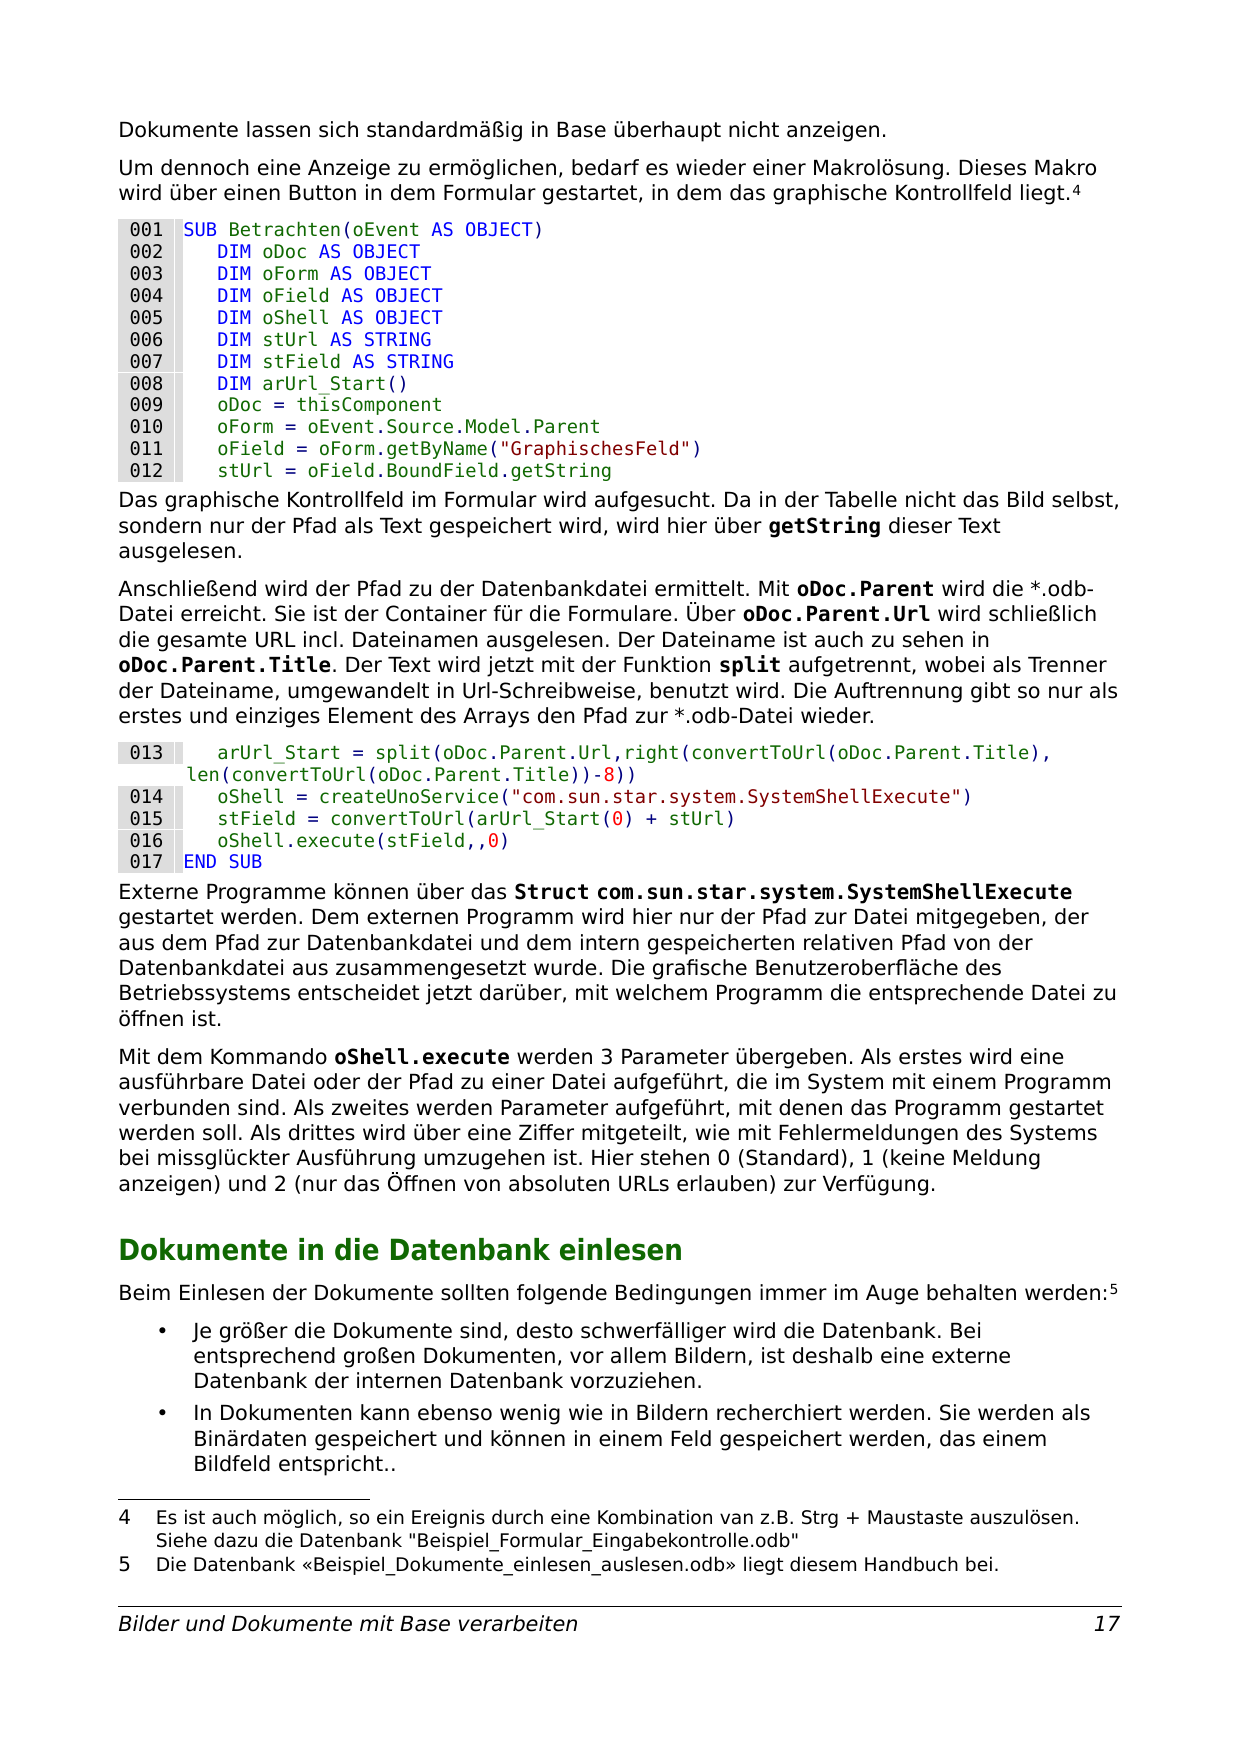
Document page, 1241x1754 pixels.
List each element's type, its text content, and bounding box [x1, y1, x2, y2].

list END SUB [183, 851, 1122, 873]
text Anschließend wird der Pfad zu der Datenbankdatei ermittelt. Mit oDoc.Parent wird die *.odb-Datei erreicht. Sie ist der Container für die Formulare. Über oDoc.Parent.Url wird schließlich die gesamte URL incl. Dateinamen ausgelesen. Der Dateiname ist auch zu sehen in oDoc.Parent.Title. Der Text wird jetzt mit der Funktion split aufgetrennt, wobei als Trenner der Dateiname, umgewandelt in Url-Schreibweise, benutzt wird. Die Auftrennung gibt so nur als erstes und einziges Element des Arrays den Pfad zur *.odb-Datei wieder. [118, 577, 1122, 728]
subtitle Dokumente in die Datenbank einlesen [118, 1233, 1122, 1267]
text Die Datenbank «Beispiel_Dokumente_einlesen_auslesen.odb» liegt diesem Handbuch bei. [118, 1553, 1122, 1576]
list DIM oShell AS OBJECT [183, 307, 1122, 329]
list stUrl = oField.BoundField.getString [183, 460, 1122, 482]
text Externe Programme können über das Struct com.sun.star.system.SystemShellExecute gestartet werden. Dem externen Programm wird hier nur der Pfad zur Datei mitgegeben, der aus dem Pfad zur Datenbankdatei und dem intern gespeicherten relativen Pfad von der Datenbankdatei aus zusammengesetzt wurde. Die grafische Benutzeroberfläche des Betriebssystems entscheidet jetzt darüber, mit welchem Programm die entsprechende Datei zu öffnen ist. [118, 880, 1122, 1031]
text Dokumente lassen sich standardmäßig in Base überhaupt nicht anzeigen. [118, 118, 1122, 142]
list DIM oDoc AS OBJECT [183, 241, 1122, 263]
list oDoc = thisComponent [183, 394, 1122, 416]
list oForm = oEvent.Source.Model.Parent [183, 416, 1122, 438]
list DIM oForm AS OBJECT [183, 263, 1122, 285]
text Es ist auch möglich, so ein Ereignis durch eine Kombination van z.B. Strg + Maustaste auszulösen. Siehe dazu die Datenbank "Beispiel_Formular_Eingabekontrolle.odb" [118, 1506, 1122, 1552]
list DIM oField AS OBJECT [183, 285, 1122, 307]
list SUB Betrachten(oEvent AS OBJECT) [183, 219, 1122, 241]
list oShell = createUnoService("com.sun.star.system.SystemShellExecute") [183, 786, 1122, 808]
list oField = oForm.getByName("GraphischesFeld") [183, 438, 1122, 460]
list DIM stField AS STRING [183, 351, 1122, 372]
list DIM stUrl AS STRING [183, 329, 1122, 351]
text Mit dem Kommando oShell.execute werden 3 Parameter übergeben. Als erstes wird eine ausführbare Datei oder der Pfad zu einer Datei aufgeführt, die im System mit einem Programm verbunden sind. Als zweites werden Parameter aufgeführt, mit denen das Programm gestartet werden soll. Als drittes wird über eine Ziffer mitgeteilt, wie mit Fehlermeldungen des Systems bei missglückter Ausführung umzugehen ist. Hier stehen 0 (Standard), 1 (keine Meldung anzeigen) und 2 (nur das Öffnen von absoluten URLs erlauben) zur Verfügung. [118, 1045, 1122, 1196]
text Beim Einlesen der Dokumente sollten folgende Bedingungen immer im Auge behalten werden: [118, 1281, 1122, 1305]
list DIM arUrl_Start() [118, 372, 1122, 394]
list In Dokumenten kann ebenso wenig wie in Bildern recherchiert werden. Sie werden als Binärdaten gespeichert und können in einem Feld gespeichert werden, das einem Bildfeld entspricht.. [156, 1401, 1122, 1476]
list Je größer die Dokumente sind, desto schwerfälliger wird die Datenbank. Bei entsprechend großen Dokumenten, vor allem Bildern, ist deshalb eine externe Datenbank der internen Datenbank vorzuziehen. [156, 1319, 1122, 1394]
list oShell.execute(stField,,0) [118, 829, 1122, 851]
text Um dennoch eine Anzeige zu ermöglichen, bedarf es wieder einer Makrolösung. Dieses Makro wird über einen Button in dem Formular gestartet, in dem das graphische Kontrollfeld liegt. [118, 156, 1122, 206]
list stField = convertToUrl(arUrl_Start(0) + stUrl) [183, 808, 1122, 829]
list arUrl_Start = split(oDoc.Parent.Url,right(convertToUrl(oDoc.Parent.Title), len(convertToUrl(oDoc.Parent.Title))-8)) [118, 742, 1122, 786]
text Das graphische Kontrollfeld im Formular wird aufgesucht. Da in der Tabelle nicht das Bild selbst, sondern nur der Pfad als Text gespeichert wird, wird hier über getString dieser Text ausgelesen. [118, 488, 1122, 563]
